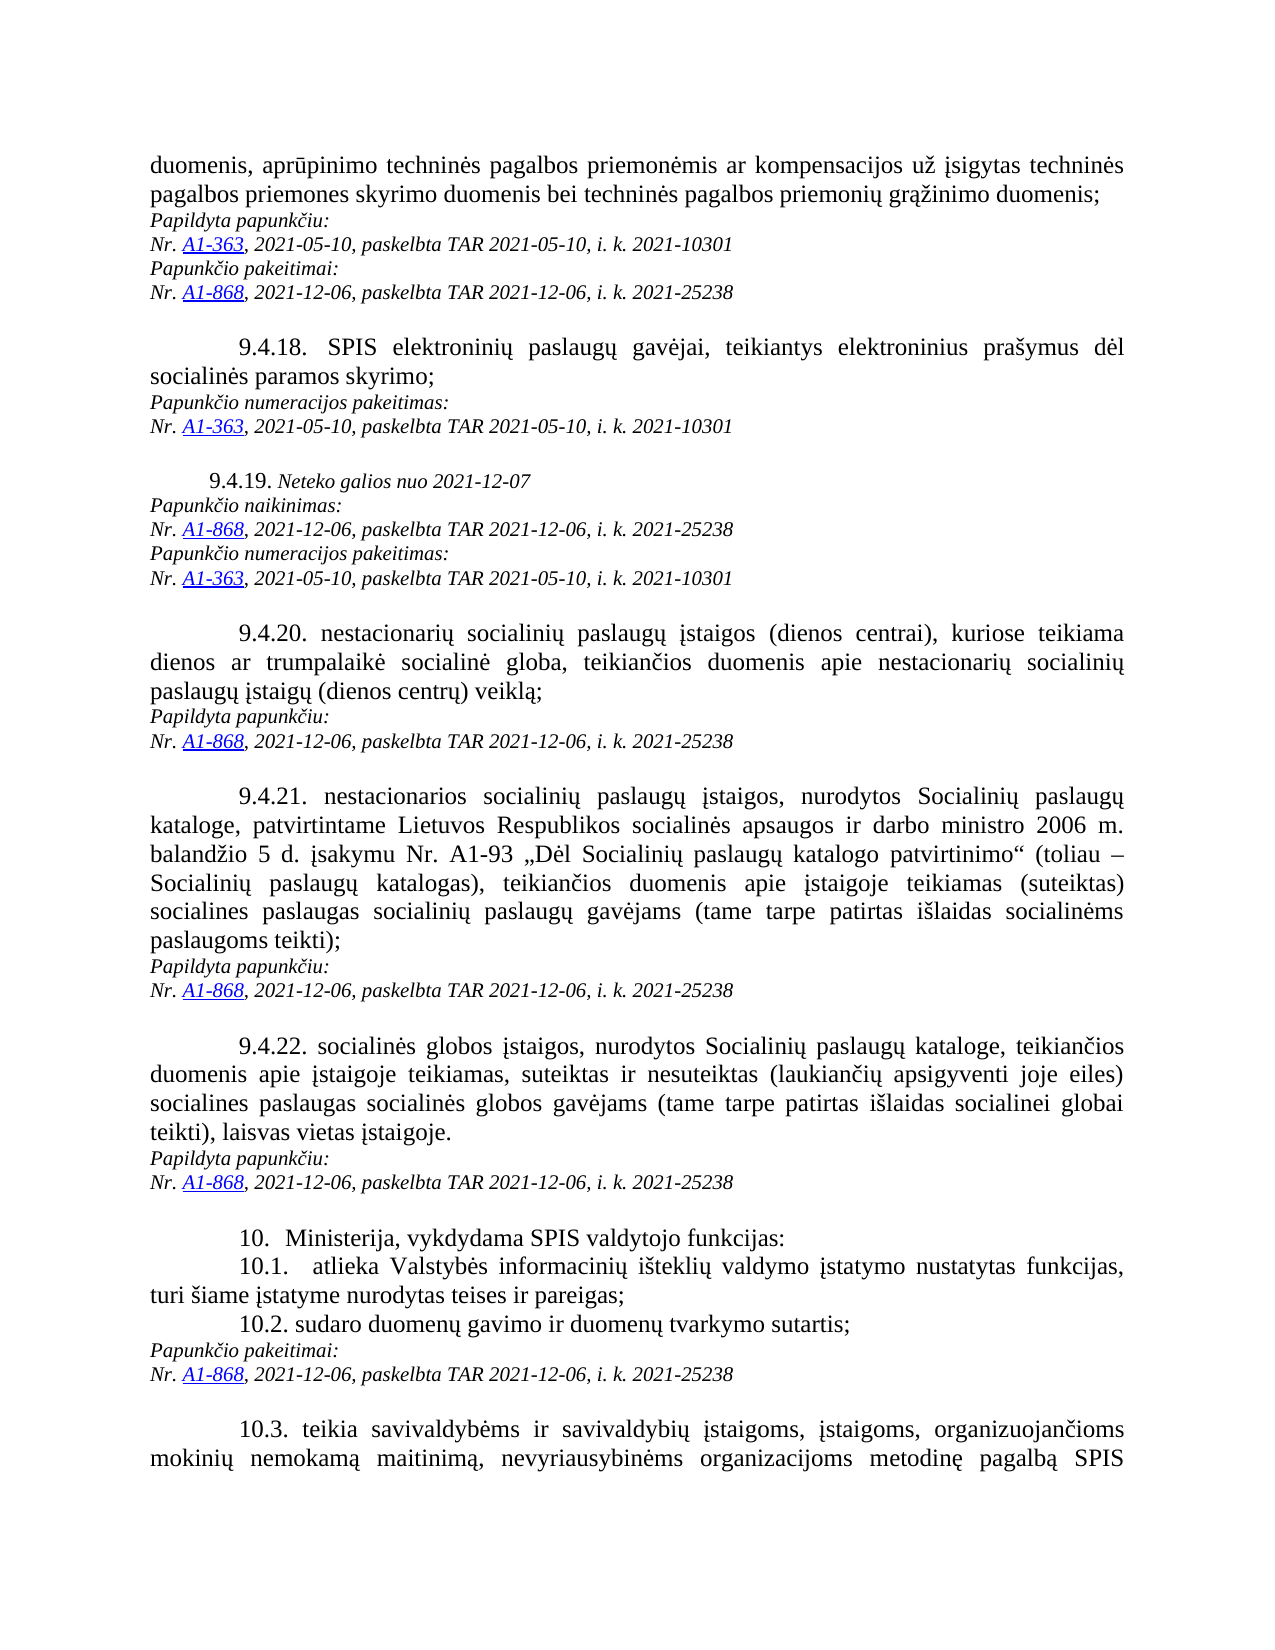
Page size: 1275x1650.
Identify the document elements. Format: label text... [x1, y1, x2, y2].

text Papildyta papunkčiu: [150, 1146, 1125, 1170]
text Papunkčio naikinimas: [150, 493, 1125, 517]
text Nr. A1-868, 2021-12-06, paskelbta TAR 2021-12-06, i. k. 2021-25238 [150, 728, 1125, 753]
text Papunkčio numeracijos pakeitimas: [150, 541, 1125, 565]
text 9.4.21. nestacionarios socialinių paslaugų įstaigos, nurodytos Socialinių paslaugų kataloge, patvirtintame Lietuvos Respublikos socialinės apsaugos ir darbo ministro 2006 m. balandžio 5 d. įsakymu Nr. A1-93 „Dėl Socialinių paslaugų katalogo patvirtinimo“ (toliau – Socialinių paslaugų katalogas), teikiančios duomenis apie įstaigoje teikiamas (suteiktas) socialines paslaugas socialinių paslaugų gavėjams (tame tarpe patirtas išlaidas socialinėms paslaugoms teikti); [150, 781, 1125, 954]
text Papildyta papunkčiu: [150, 207, 1125, 232]
text Nr. A1-868, 2021-12-06, paskelbta TAR 2021-12-06, i. k. 2021-25238 [150, 517, 1125, 541]
text Nr. A1-868, 2021-12-06, paskelbta TAR 2021-12-06, i. k. 2021-25238 [150, 1170, 1125, 1194]
text 10.2. sudaro duomenų gavimo ir duomenų tvarkymo sutartis; [150, 1309, 1125, 1338]
text Nr. A1-868, 2021-12-06, paskelbta TAR 2021-12-06, i. k. 2021-25238 [150, 280, 1125, 304]
text Nr. A1-868, 2021-12-06, paskelbta TAR 2021-12-06, i. k. 2021-25238 [150, 978, 1125, 1002]
text 10.1. atlieka Valstybės informacinių išteklių valdymo įstatymo nustatytas funkcijas, turi šiame įstatyme nurodytas teises ir pareigas; [150, 1251, 1125, 1309]
text Papildyta papunkčiu: [150, 954, 1125, 978]
text Papunkčio pakeitimai: [150, 256, 1125, 280]
text Nr. A1-363, 2021-05-10, paskelbta TAR 2021-05-10, i. k. 2021-10301 [150, 414, 1125, 438]
text 9.4.20. nestacionarių socialinių paslaugų įstaigos (dienos centrai), kuriose teikiama dienos ar trumpalaikė socialinė globa, teikiančios duomenis apie nestacionarių socialinių paslaugų įstaigų (dienos centrų) veiklą; [150, 618, 1125, 704]
text Papildyta papunkčiu: [150, 704, 1125, 728]
text 10. Ministerija, vykdydama SPIS valdytojo funkcijas: [150, 1223, 1125, 1251]
text 9.4.19. Neteko galios nuo 2021-12-07 [150, 467, 1125, 493]
text Nr. A1-868, 2021-12-06, paskelbta TAR 2021-12-06, i. k. 2021-25238 [150, 1362, 1125, 1386]
text 9.4.18. SPIS elektroninių paslaugų gavėjai, teikiantys elektroninius prašymus dėl socialinės paramos skyrimo; [150, 332, 1125, 390]
text 9.4.22. socialinės globos įstaigos, nurodytos Socialinių paslaugų kataloge, teikiančios duomenis apie įstaigoje teikiamas, suteiktas ir nesuteiktas (laukiančių apsigyventi joje eiles) socialines paslaugas socialinės globos gavėjams (tame tarpe patirtas išlaidas socialinei globai teikti), laisvas vietas įstaigoje. [150, 1031, 1125, 1146]
text Nr. A1-363, 2021-05-10, paskelbta TAR 2021-05-10, i. k. 2021-10301 [150, 232, 1125, 256]
text Papunkčio numeracijos pakeitimas: [150, 390, 1125, 414]
text duomenis, aprūpinimo techninės pagalbos priemonėmis ar kompensacijos už įsigytas techninės pagalbos priemones skyrimo duomenis bei techninės pagalbos priemonių grąžinimo duomenis; [150, 150, 1125, 207]
text Nr. A1-363, 2021-05-10, paskelbta TAR 2021-05-10, i. k. 2021-10301 [150, 565, 1125, 589]
text Papunkčio pakeitimai: [150, 1338, 1125, 1362]
text 10.3. teikia savivaldybėms ir savivaldybių įstaigoms, įstaigoms, organizuojančioms mokinių nemokamą maitinimą, nevyriausybinėms organizacijoms metodinę pagalbą SPIS [150, 1414, 1125, 1472]
